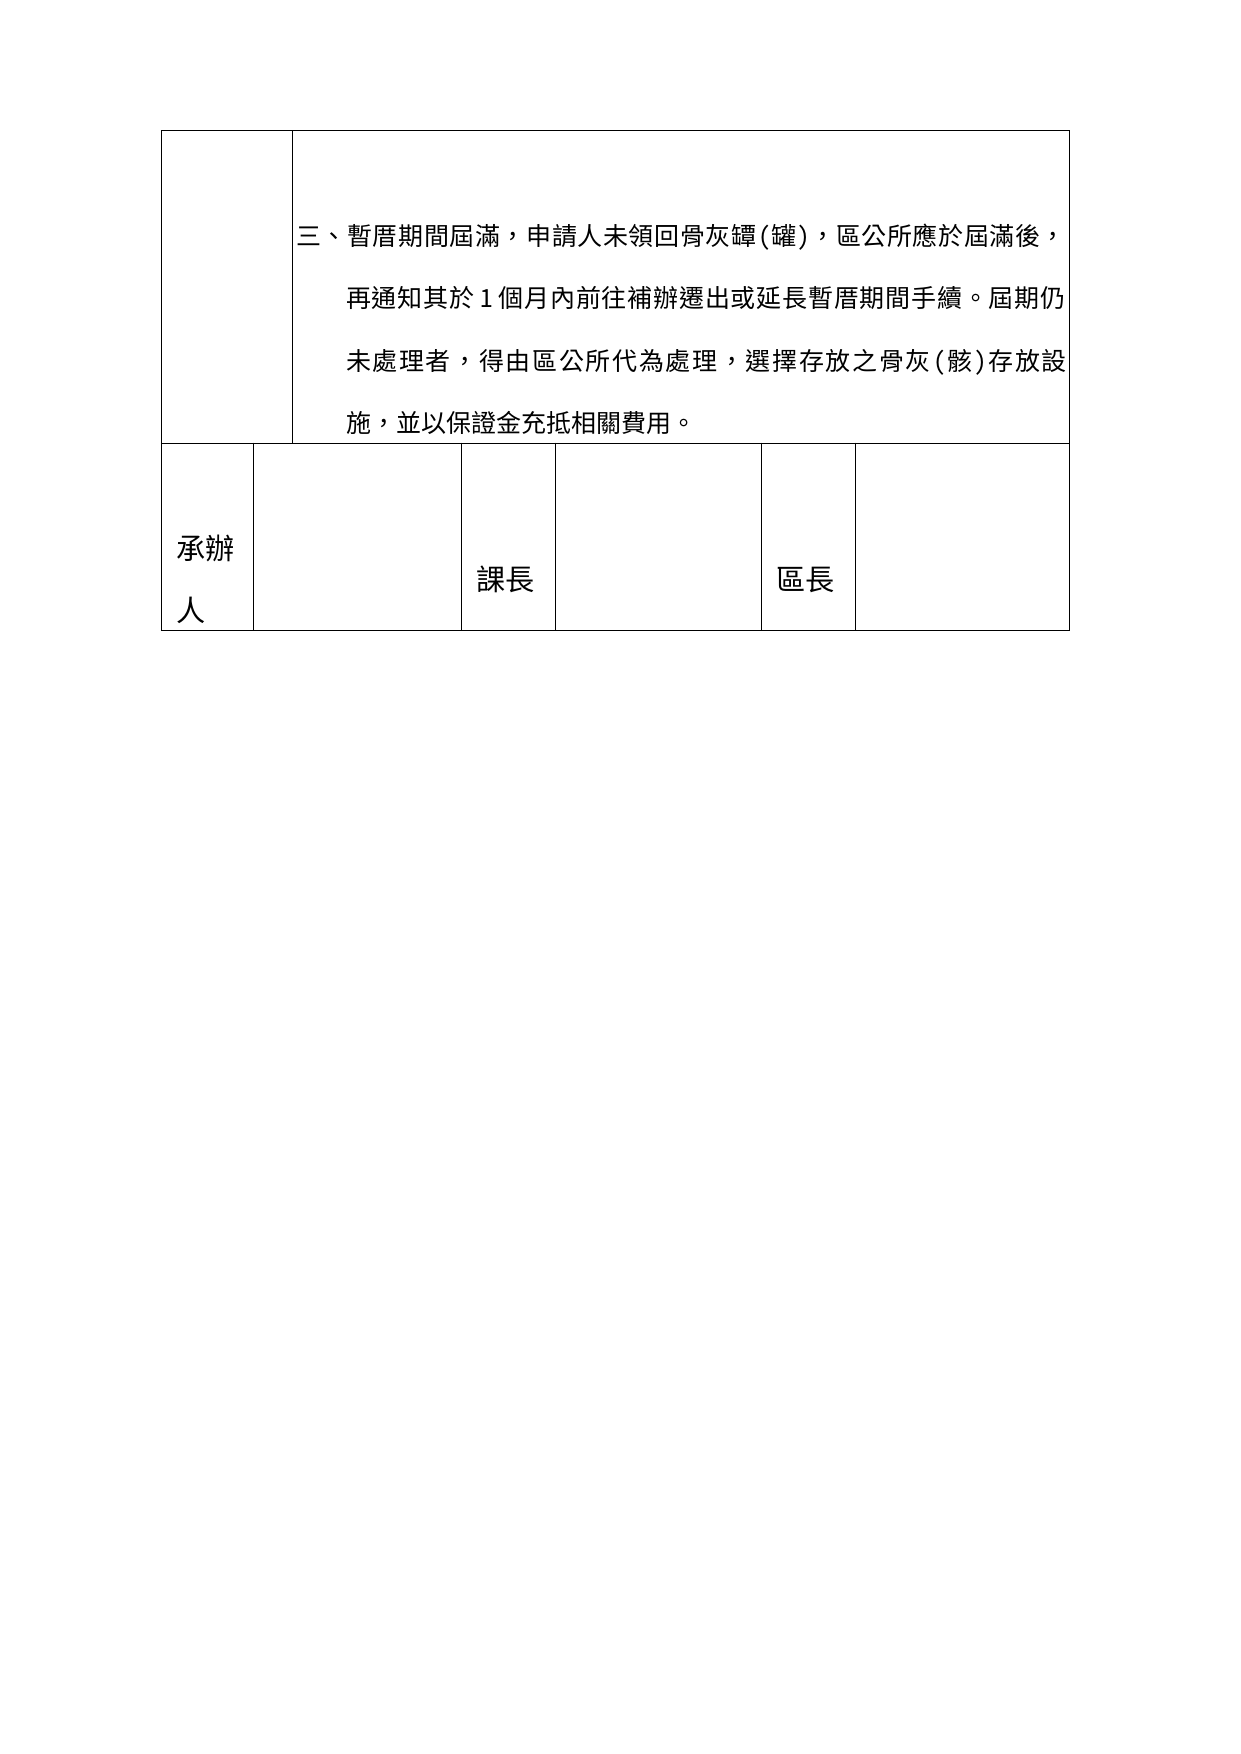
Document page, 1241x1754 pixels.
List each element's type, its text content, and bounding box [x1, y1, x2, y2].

table_cell 課長 [462, 444, 555, 630]
table_cell [254, 444, 461, 630]
table_cell 承辦人 [162, 444, 253, 630]
table_cell 三、暫厝期間屆滿，申請人未領回骨灰罈(罐)，區公所應於屆滿後，再通知其於1個月內前往補辦遷出或延長暫厝期間手續。屆期仍未處理者，得由區公所代為處理，選擇存放之骨灰(骸)存放設施，並以保證金充抵相關費用。 [293, 131, 1069, 442]
table_cell [856, 444, 1069, 630]
table_cell 區長 [762, 444, 855, 630]
table_cell [162, 131, 292, 442]
table_cell [556, 444, 761, 630]
